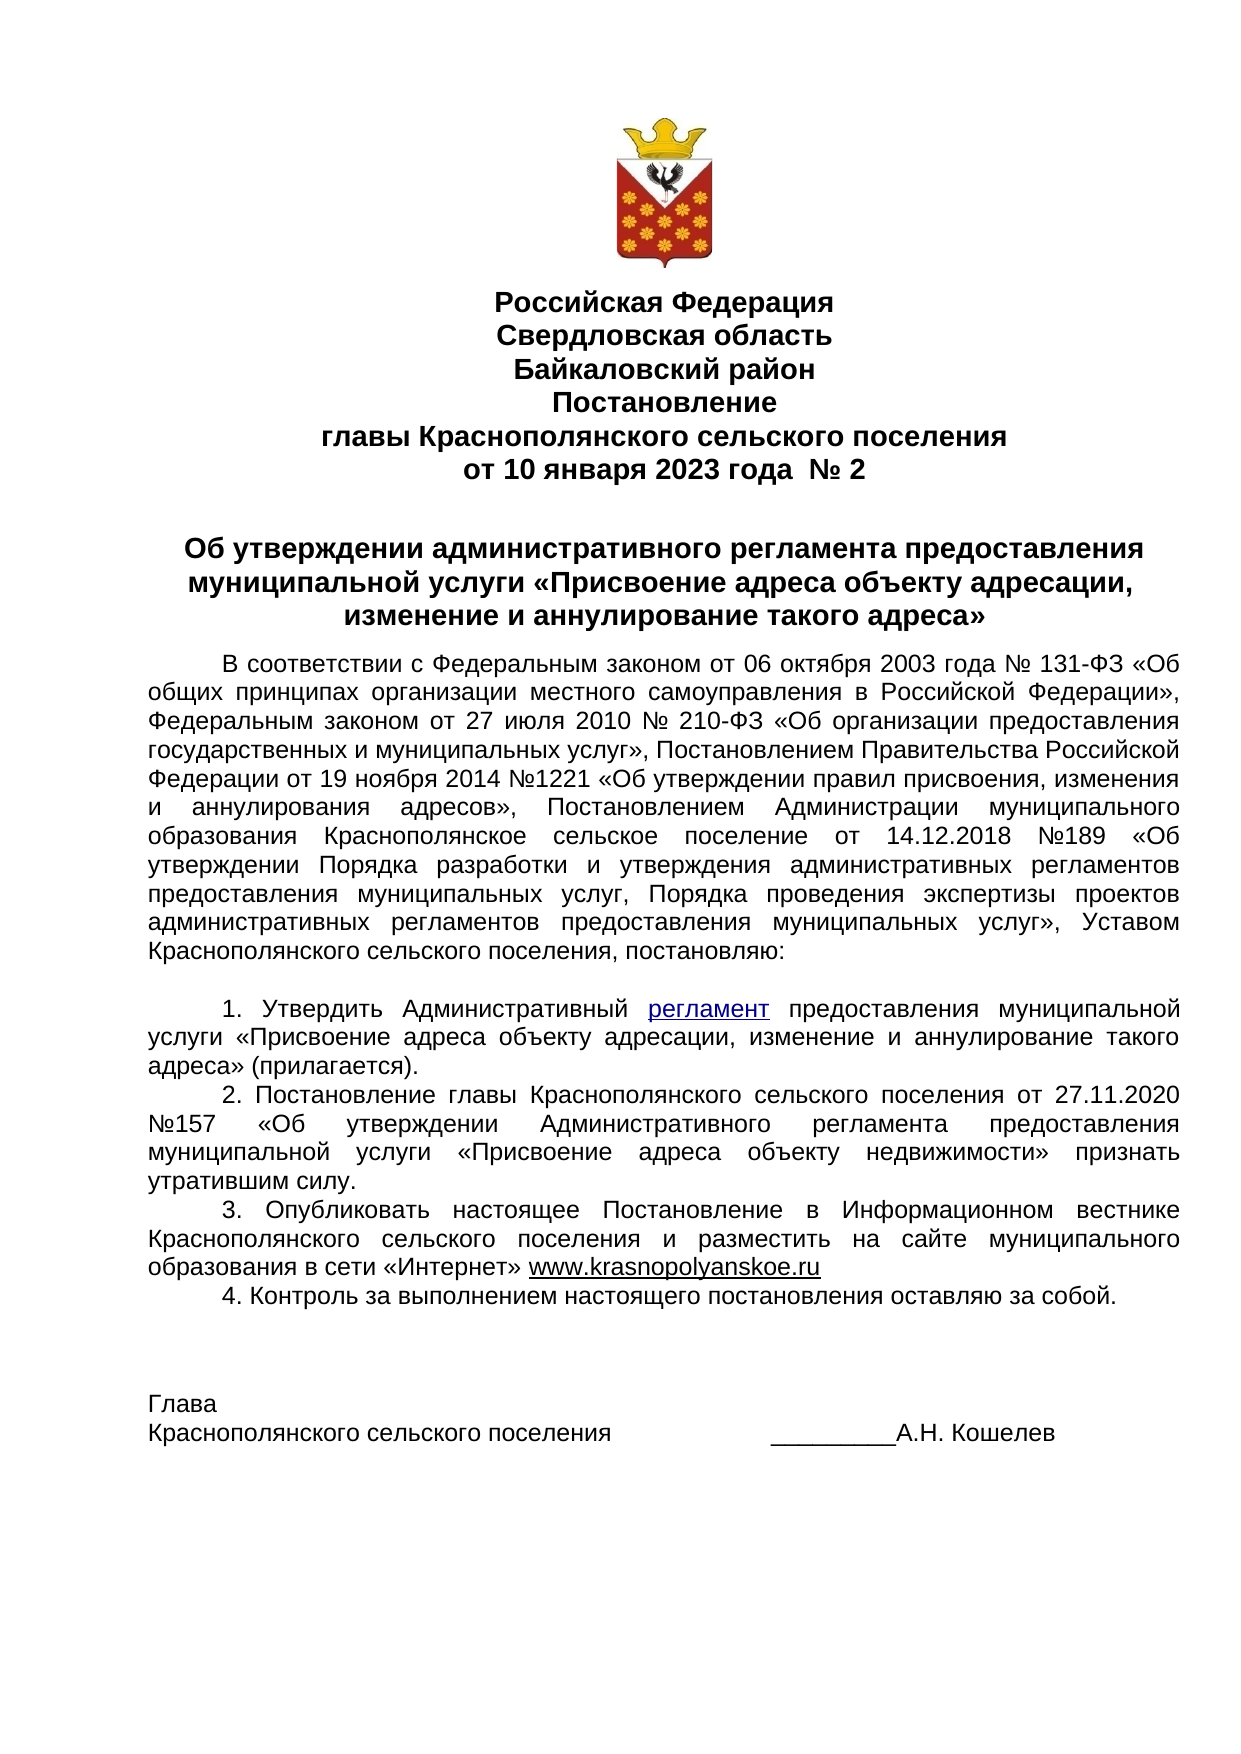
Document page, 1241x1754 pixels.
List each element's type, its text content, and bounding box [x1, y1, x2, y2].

text Байкаловский район [148, 352, 1181, 385]
text изменение и аннулирование такого адреса» [148, 598, 1181, 632]
text Постановление [148, 385, 1181, 419]
text Российская Федерация [148, 285, 1181, 318]
text Краснополянского сельского поселения _________А.Н. Кошелев [148, 1418, 1181, 1446]
text 4. Контроль за выполнением настоящего постановления оставляю за собой. [148, 1281, 1181, 1310]
title В соответствии с Федеральным законом от 06 октября 2003 года № 131-ФЗ «Об общих принципах организации местного самоуправления в Российской Федерации», Федеральным законом от 27 июля 2010 № 210-ФЗ «Об организации предоставления государственных и муниципальных услуг», Постановлением Правительства Российской Федерации от 19 ноября 2014 №1221 «Об утверждении правил присвоения, изменения и аннулирования адресов», Постановлением Администрации муниципального образования Краснополянское сельское поселение от 14.12.2018 №189 «Об утверждении Порядка разработки и утверждения административных регламентов предоставления муниципальных услуг, Порядка проведения экспертизы проектов административных регламентов предоставления муниципальных услуг», Уставом Краснополянского сельского поселения, постановляю: [148, 649, 1181, 965]
text 3. Опубликовать настоящее Постановление в Информационном вестнике Краснополянского сельского поселения и разместить на сайте муниципального образования в сети «Интернет» www.krasnopolyanskoe.ru [148, 1195, 1181, 1281]
text Свердловская область [148, 318, 1181, 352]
text Об утверждении административного регламента предоставления муниципальной услуги «Присвоение адреса объекту адресации, [148, 531, 1181, 598]
text главы Краснополянского сельского поселения [148, 419, 1181, 452]
text 2. Постановление главы Краснополянского сельского поселения от 27.11.2020 №157 «Об утверждении Административного регламента предоставления муниципальной услуги «Присвоение адреса объекту недвижимости» признать утратившим силу. [148, 1080, 1181, 1195]
text Глава [148, 1389, 1181, 1418]
text от 10 января 2023 года № 2 [148, 452, 1181, 486]
text 1. Утвердить Административный регламент предоставления муниципальной услуги «Присвоение адреса объекту адресации, изменение и аннулирование такого адреса» (прилагается). [148, 994, 1181, 1080]
